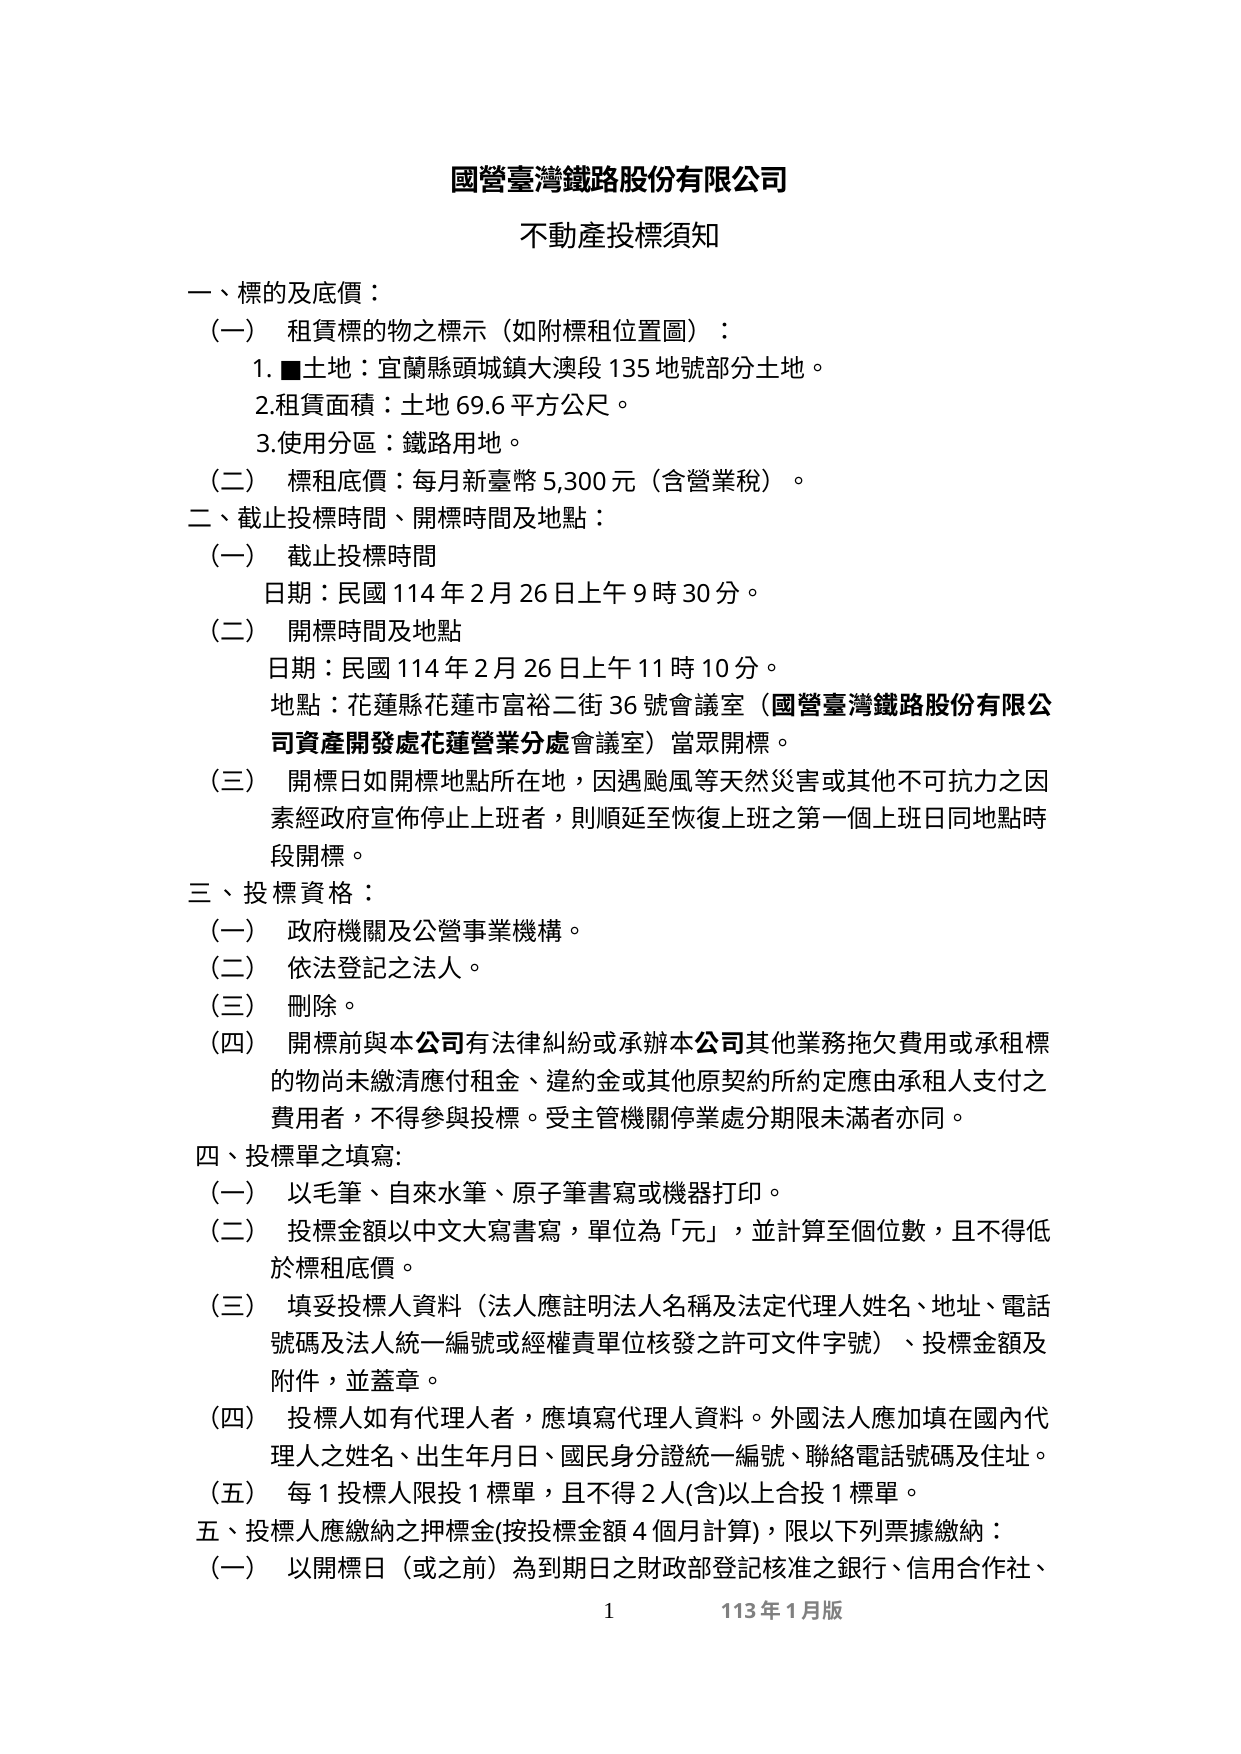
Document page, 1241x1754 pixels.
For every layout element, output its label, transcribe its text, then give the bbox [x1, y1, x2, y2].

text 三、投標資格： [187, 872, 1053, 910]
list 以毛筆、自來水筆、原子筆書寫或機器打印。 [195, 1172, 1051, 1210]
text 一、標的及底價： [187, 272, 1053, 310]
list 政府機關及公營事業機構。 [195, 910, 1051, 947]
text 四、投標單之填寫: [195, 1135, 1053, 1172]
list 填妥投標人資料（法人應註明法人名稱及法定代理人姓名、地址、電話號碼及法人統一編號或經權責單位核發之許可文件字號）、投標金額及附件，並蓋章。 [195, 1285, 1051, 1397]
text 日期：民國114年2月26日上午11時10分。 [263, 647, 1053, 685]
list 依法登記之法人。 [195, 947, 1051, 985]
text 1. ■土地：宜蘭縣頭城鎮大澳段135地號部分土地。 [251, 347, 1053, 385]
text 地點：花蓮縣花蓮市富裕二街36號會議室（國營臺灣鐵路股份有限公司資產開發處花蓮營業分處會議室）當眾開標。 [271, 685, 1053, 760]
text 不動產投標須知 [187, 216, 1053, 254]
list 開標前與本公司有法律糾紛或承辦本公司其他業務拖欠費用或承租標的物尚未繳清應付租金、違約金或其他原契約所約定應由承租人支付之費用者，不得參與投標。受主管機關停業處分期限未滿者亦同。 [195, 1022, 1051, 1135]
text 3.使用分區：鐵路用地。 [234, 422, 1053, 460]
list 標租底價：每月新臺幣5,300元（含營業稅）。 [195, 460, 1051, 497]
list 刪除。 [195, 985, 1051, 1022]
text 五、投標人應繳納之押標金(按投標金額4個月計算)，限以下列票據繳納： [195, 1510, 1053, 1547]
list 開標日如開標地點所在地，因遇颱風等天然災害或其他不可抗力之因素經政府宣佈停止上班者，則順延至恢復上班之第一個上班日同地點時段開標。 [195, 760, 1051, 872]
list 投標人如有代理人者，應填寫代理人資料。外國法人應加填在國內代理人之姓名、出生年月日、國民身分證統一編號、聯絡電話號碼及住址。 [195, 1397, 1051, 1472]
list 租賃標的物之標示（如附標租位置圖）： [195, 310, 1051, 347]
list 截止投標時間 [195, 535, 1051, 572]
text 國營臺灣鐵路股份有限公司 [187, 160, 1053, 197]
list 每1投標人限投1標單，且不得2人(含)以上合投1標單。 [195, 1472, 1051, 1510]
list 開標時間及地點 [195, 610, 1051, 647]
list 以開標日（或之前）為到期日之財政部登記核准之銀行、信用合作社、 [195, 1547, 1051, 1585]
list 投標金額以中文大寫書寫，單位為「元」，並計算至個位數，且不得低於標租底價。 [195, 1210, 1051, 1285]
text 二、截止投標時間、開標時間及地點： [187, 497, 1053, 535]
text 日期：民國114年2月26日上午9時30分。 [262, 572, 1053, 610]
text 2.租賃面積：土地69.6平方公尺。 [234, 385, 1053, 422]
